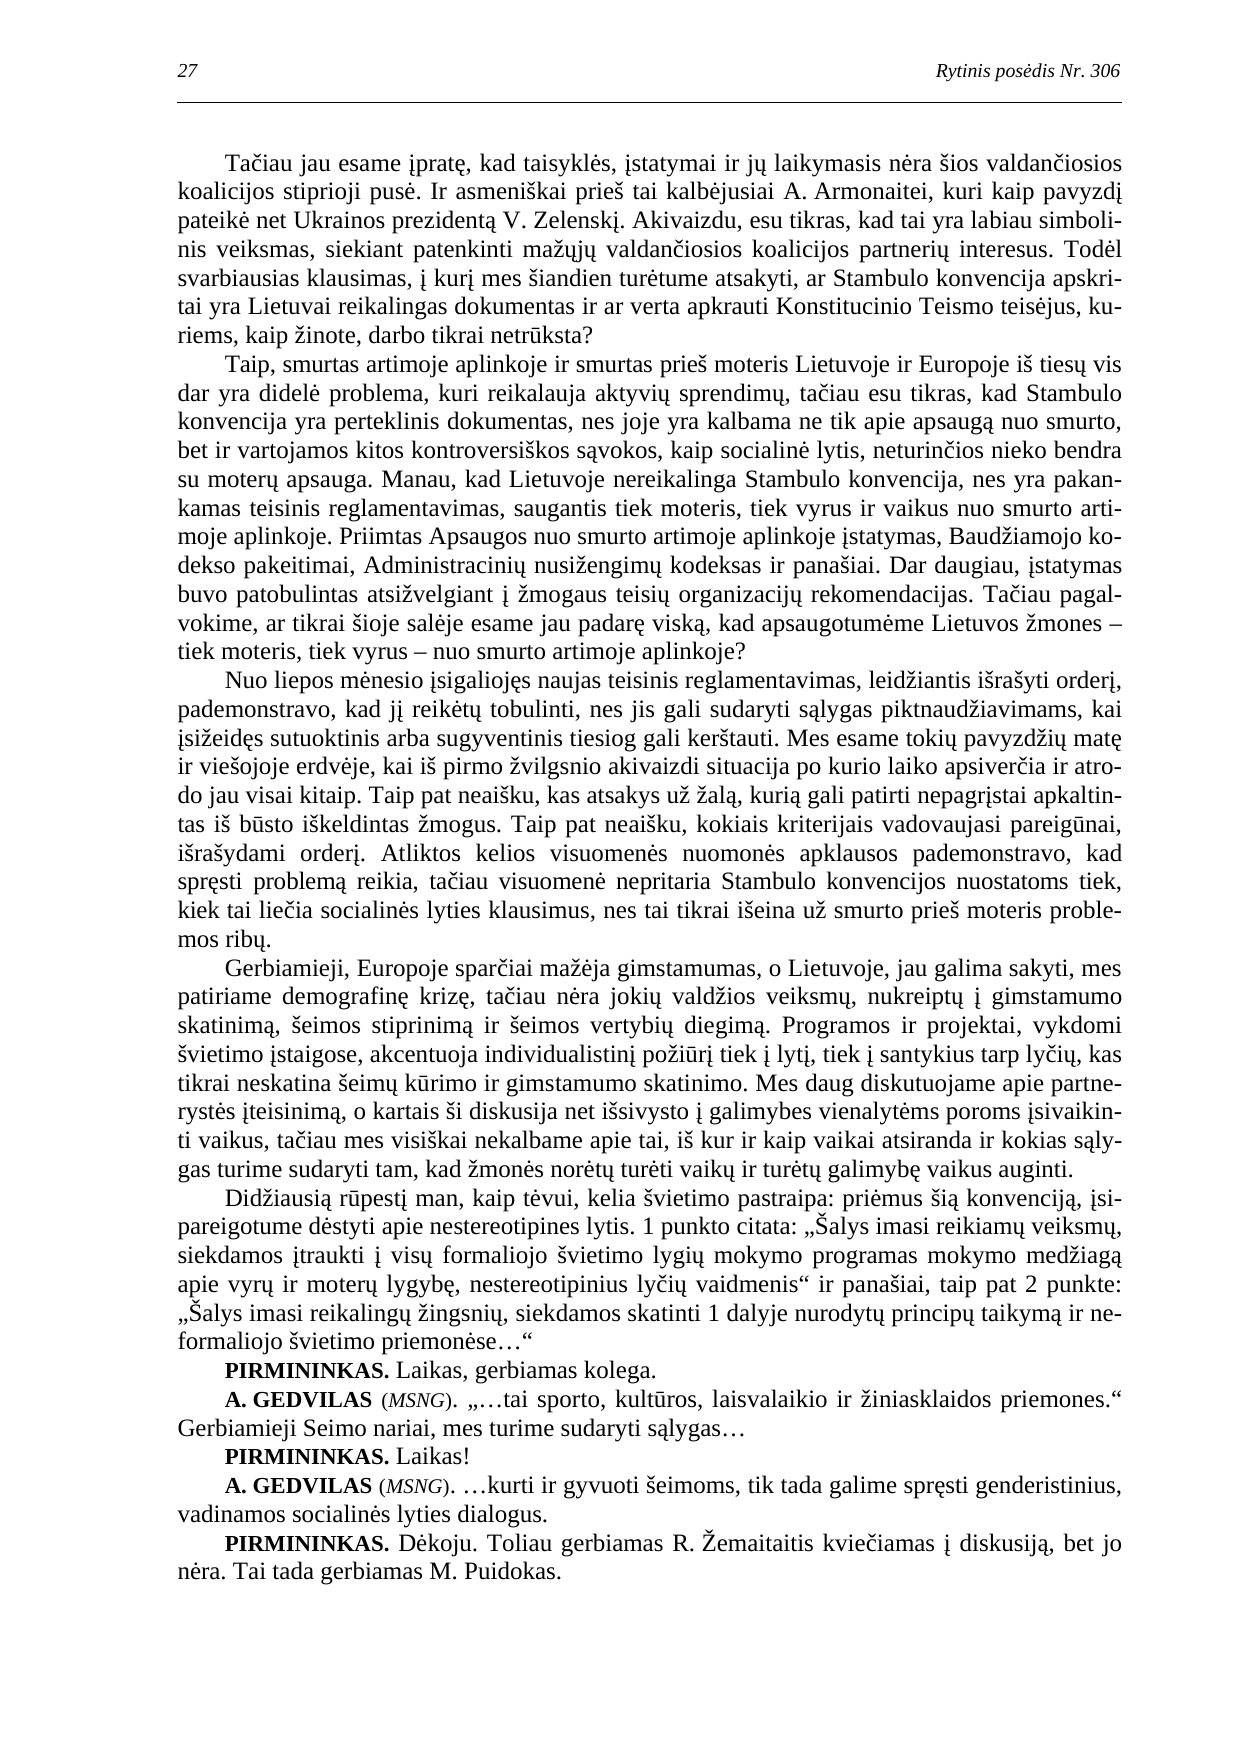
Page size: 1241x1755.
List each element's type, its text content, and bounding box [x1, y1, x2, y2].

text A. GEDVILAS (MSNG). …kur­ti ir gy­vuo­ti šei­moms, tik ta­da ga­li­me spręs­ti gen­de­ris­ti­nius, va­di­na­mos so­cia­li­nės ly­ties dia­lo­gus. [177, 1470, 1122, 1528]
text A. GEDVILAS (MSNG). „…tai spor­to, kul­tū­ros, lais­va­lai­kio ir ži­niask­lai­dos prie­mo­nes.“ Ger­bia­mie­ji Sei­mo na­riai, mes tu­ri­me su­da­ry­ti są­ly­gas… [177, 1384, 1122, 1441]
text Taip, smur­tas ar­ti­mo­je ap­lin­ko­je ir smur­tas prieš mo­te­ris Lie­tu­vo­je ir Eu­ro­po­je iš tie­sų vis dar yra di­de­lė pro­ble­ma, ku­ri rei­ka­lau­ja ak­ty­vių spren­di­mų, ta­čiau esu tik­ras, kad Stam­bu­lo kon­ven­ci­ja yra per­tek­li­nis do­ku­men­tas, nes jo­je yra kal­ba­ma ne tik apie ap­sau­gą nuo smur­to, bet ir var­to­ja­mos ki­tos kon­tro­ver­siš­kos są­vo­kos, kaip so­cia­li­nė ly­tis, ne­tu­rin­čios nie­ko ben­dra su mo­te­rų ap­sau­ga. Ma­nau, kad Lie­tu­vo­je ne­rei­ka­lin­ga Stam­bu­lo kon­ven­ci­ja, nes yra pa­kan­ka­mas tei­si­nis reg­la­men­ta­vi­mas, sau­gan­tis tiek mo­te­ris, tiek vy­rus ir vai­kus nuo smur­to ar­ti­mo­je ap­lin­ko­je. Pri­im­tas Ap­sau­gos nuo smur­to ar­ti­mo­je ap­lin­ko­je įsta­ty­mas, Bau­džia­mo­jo ko­dek­so pa­kei­ti­mai, Ad­mi­nist­ra­ci­nių nu­si­žen­gi­mų ko­dek­sas ir pa­na­šiai. Dar dau­giau, įsta­ty­mas bu­vo pa­to­bu­lin­tas at­si­žvel­giant į žmo­gaus tei­sių or­ga­ni­za­ci­jų re­ko­men­da­ci­jas. Ta­čiau pa­gal­vo­ki­me, ar tik­rai šio­je sa­lė­je esa­me jau pa­da­rę vis­ką, kad ap­sau­go­tu­mė­me Lie­tu­vos žmo­nes – tiek mo­te­ris, tiek vy­rus – nuo smur­to ar­ti­mo­je ap­lin­ko­je? [177, 349, 1122, 665]
text Ger­bia­mie­ji, Eu­ro­po­je spar­čiai ma­žė­ja gims­ta­mu­mas, o Lie­tu­vo­je, jau ga­li­ma sa­ky­ti, mes pa­ti­ria­me de­mo­gra­finę kri­zę, ta­čiau nė­ra jo­kių val­džios veiks­mų, nu­kreip­tų į gims­ta­mu­mo ska­ti­ni­mą, šei­mos stip­ri­ni­mą ir šei­mos ver­ty­bių die­gi­mą. Pro­gra­mos ir pro­jek­tai, vyk­do­mi švie­ti­mo įstai­go­se, ak­cen­tuo­ja in­di­vi­du­a­lis­ti­nį po­žiū­rį tiek į ly­tį, tiek į san­ty­kius tarp ly­čių, kas tik­rai ne­ska­ti­na šei­mų kū­ri­mo ir gims­ta­mu­mo ska­ti­ni­mo. Mes daug dis­ku­tuo­ja­me apie part­ne­rys­tės įtei­si­ni­mą, o kar­tais ši dis­ku­si­ja net iš­si­vys­to į ga­li­my­bes vie­na­ly­tėms po­roms įsi­vai­kin­ti vai­kus, ta­čiau mes vi­siš­kai ne­kal­ba­me apie tai, iš kur ir kaip vai­kai at­si­ran­da ir ko­kias są­ly­gas tu­ri­me su­da­ry­ti tam, kad žmo­nės no­rė­tų tu­rė­ti vai­kų ir tu­rė­tų ga­li­my­bę vai­kus au­gin­ti. [177, 953, 1122, 1183]
text PIRMININKAS. Lai­kas, ger­bia­mas ko­le­ga. [177, 1355, 1122, 1384]
text PIRMININKAS. Lai­kas! [177, 1441, 1122, 1470]
text Nuo lie­pos mė­ne­sio įsi­ga­lio­jęs nau­jas tei­si­nis reg­la­men­ta­vi­mas, lei­džian­tis iš­ra­šy­ti or­de­rį, pa­de­monst­ra­vo, kad jį rei­kė­tų to­bu­lin­ti, nes jis ga­li su­da­ry­ti są­ly­gas pik­tnau­džia­vi­mams, kai įsi­žei­dęs su­tuok­ti­nis ar­ba su­gy­ven­ti­nis tie­siog ga­li kerš­tau­ti. Mes esa­me to­kių pa­vyz­džių ma­tę ir vie­šo­jo­je erd­vė­je, kai iš pir­mo žvilgs­nio aki­vaiz­di si­tu­a­ci­ja po ku­rio lai­ko ap­si­ver­čia ir at­ro­do jau vi­sai ki­taip. Taip pat ne­aiš­ku, kas at­sa­kys už ža­lą, ku­rią ga­li pa­tir­ti ne­pa­grįs­tai ap­kal­tin­tas iš būs­to iš­kel­din­tas žmo­gus. Taip pat ne­aiš­ku, ko­kiais kri­te­ri­jais va­do­vau­ja­si pa­rei­gū­nai, iš­ra­šy­da­mi or­de­rį. At­lik­tos ke­lios vi­suo­me­nės nuo­mo­nės ap­klau­sos pa­de­monst­ra­vo, kad spręs­ti pro­ble­mą rei­kia, ta­čiau vi­suo­me­nė ne­pri­ta­ria Stam­bu­lo kon­ven­ci­jos nuo­sta­toms tiek, kiek tai lie­čia so­cia­li­nės ly­ties klau­si­mus, nes tai tik­rai iš­ei­na už smur­to prieš mo­te­ris pro­ble­mos ri­bų. [177, 665, 1122, 953]
text Ta­čiau jau esa­me įpra­tę, kad tai­syk­lės, įsta­ty­mai ir jų lai­ky­ma­sis nė­ra šios val­dan­čio­sios ko­a­li­ci­jos stip­rio­ji pu­sė. Ir as­me­niš­kai prieš tai kal­bė­ju­siai A. Ar­mo­nai­tei, ku­ri kaip pa­vyz­dį pa­tei­kė net Uk­rai­nos pre­zi­den­tą V. Ze­lens­kį. Aki­vaiz­du, esu tik­ras, kad tai yra la­biau sim­bo­li­nis veiks­mas, sie­kiant pa­ten­kin­ti ma­žų­jų val­dan­čio­sios ko­a­li­ci­jos part­ne­rių in­te­re­sus. To­dėl svar­biau­sias klau­si­mas, į ku­rį mes šian­dien tu­rė­tu­me at­sa­ky­ti, ar Stam­bu­lo kon­ven­ci­ja ap­skri­tai yra Lie­tu­vai rei­ka­lin­gas do­ku­men­tas ir ar ver­ta ap­krau­ti Kon­sti­tu­ci­nio Teis­mo tei­sė­jus, ku­riems, kaip ži­no­te, dar­bo tik­rai ne­trūks­ta? [177, 148, 1122, 349]
text PIRMININKAS. Dė­ko­ju. To­liau ger­bia­mas R. Že­mai­tai­tis kvie­čia­mas į dis­ku­si­ją, bet jo nė­ra. Tai ta­da ger­bia­mas M. Pui­do­kas. [177, 1528, 1122, 1585]
text Di­džiau­sią rū­pes­tį man, kaip tė­vui, ke­lia švie­ti­mo pa­strai­pa: pri­ėmus šią kon­ven­ci­ją, įsi­pa­rei­go­tu­me dės­ty­ti apie ne­ste­re­o­ti­pi­nes ly­tis. 1 punk­to ci­ta­ta: „Ša­lys ima­si rei­kia­mų veiks­mų, siek­da­mos įtrauk­ti į vi­sų for­ma­lio­jo švie­ti­mo ly­gių mo­ky­mo pro­gra­mas mo­ky­mo me­džia­gą apie vy­rų ir mo­te­rų ly­gy­bę, ne­ste­re­o­ti­pi­nius ly­čių vaid­me­nis“ ir pa­na­šiai, taip pat 2 punk­te: „Ša­lys ima­si rei­ka­lin­gų žings­nių, siek­da­mos ska­tin­ti 1 da­ly­je nu­ro­dy­tų prin­ci­pų tai­ky­mą ir ne­for­ma­lio­jo švie­ti­mo prie­mo­nė­se…“ [177, 1183, 1122, 1355]
